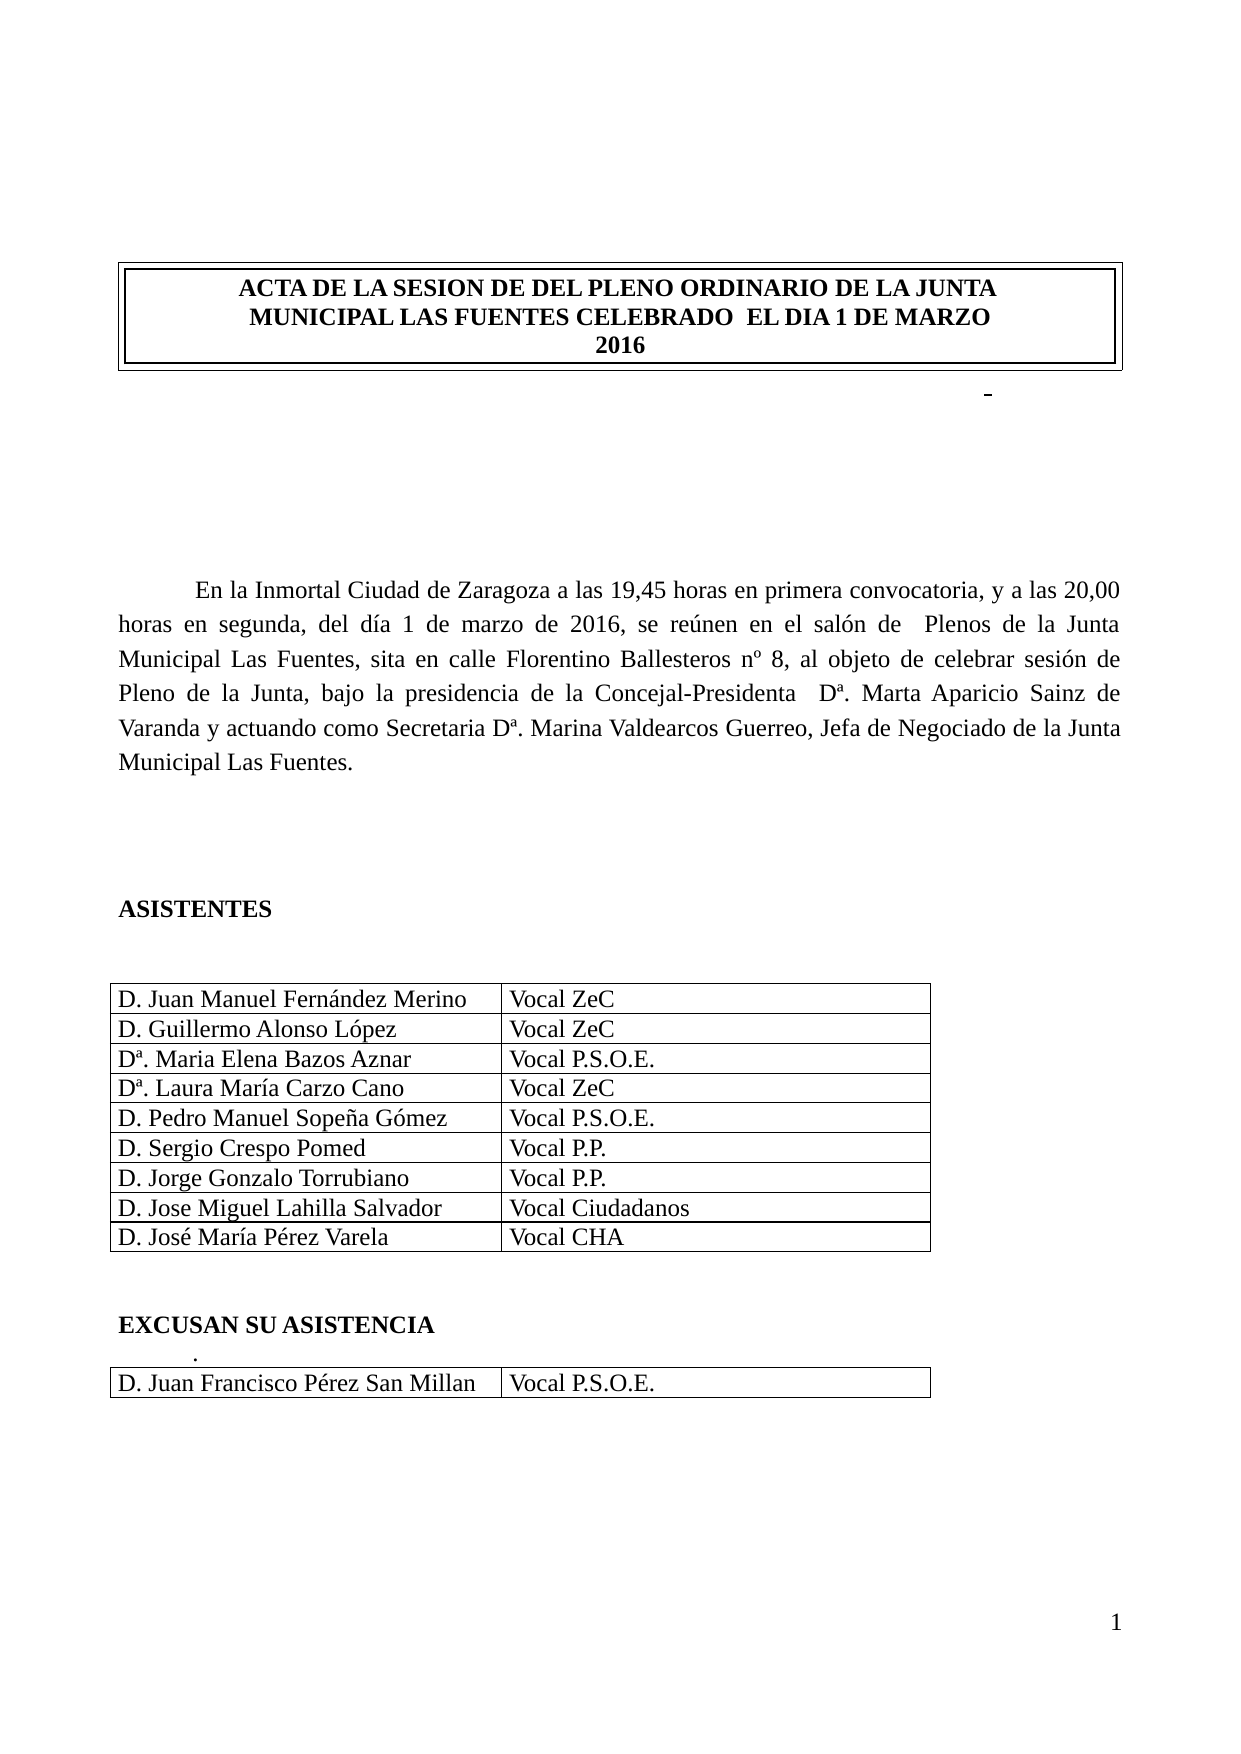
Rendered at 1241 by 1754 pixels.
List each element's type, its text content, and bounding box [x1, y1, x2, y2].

table_cell Dª. Maria Elena Bazos Aznar [111, 1044, 501, 1072]
table_cell Vocal ZeC [502, 1014, 930, 1043]
table_cell D. Jorge Gonzalo Torrubiano [111, 1163, 501, 1192]
table_cell Dª. Laura María Carzo Cano [111, 1074, 501, 1102]
table_cell D. Guillermo Alonso López [111, 1014, 501, 1043]
table_header Vocal ZeC [502, 984, 930, 1013]
table_header D. Juan Manuel Fernández Merino [111, 984, 501, 1013]
table_cell Vocal P.P. [502, 1133, 930, 1162]
table_cell D. Pedro Manuel Sopeña Gómez [111, 1103, 501, 1132]
table_cell D. Jose Miguel Lahilla Salvador [111, 1193, 501, 1221]
table_cell Vocal CHA [502, 1223, 930, 1251]
list . [118, 1338, 1122, 1367]
table_cell Vocal P.P. [502, 1163, 930, 1192]
subtitle ASISTENTES [118, 894, 1122, 923]
table_cell Vocal Ciudadanos [502, 1193, 930, 1221]
subtitle EXCUSAN SU ASISTENCIA [118, 1310, 1122, 1338]
table_cell Vocal P.S.O.E. [502, 1103, 930, 1132]
text En la Inmortal Ciudad de Zaragoza a las 19,45 horas en primera convocatoria, y a las 20,00 horas en segunda, del día 1 de marzo de 2016, se reúnen en el salón de Plenos de la Junta Municipal Las Fuentes, sita en calle Florentino Ballesteros nº 8, al objeto de celebrar sesión de Pleno de la Junta, bajo la presidencia de la Concejal-Presidenta Dª. Marta Aparicio Sainz de Varanda y actuando como Secretaria Dª. Marina Valdearcos Guerreo, Jefa de Negociado de la Junta Municipal Las Fuentes. [118, 575, 1122, 776]
table_cell Vocal ZeC [502, 1074, 930, 1102]
table_cell D. Sergio Crespo Pomed [111, 1133, 501, 1162]
table_cell Vocal P.S.O.E. [502, 1044, 930, 1072]
table_header D. Juan Francisco Pérez San Millan [111, 1368, 501, 1397]
table_cell D. José María Pérez Varela [111, 1223, 501, 1251]
table_header Vocal P.S.O.E. [502, 1368, 930, 1397]
table_header ACTA DE LA SESION DE DEL PLENO ORDINARIO DE LA JUNTA MUNICIPAL LAS FUENTES CELEBRADO EL DIA 1 DE MARZO 2016 [119, 263, 1122, 370]
